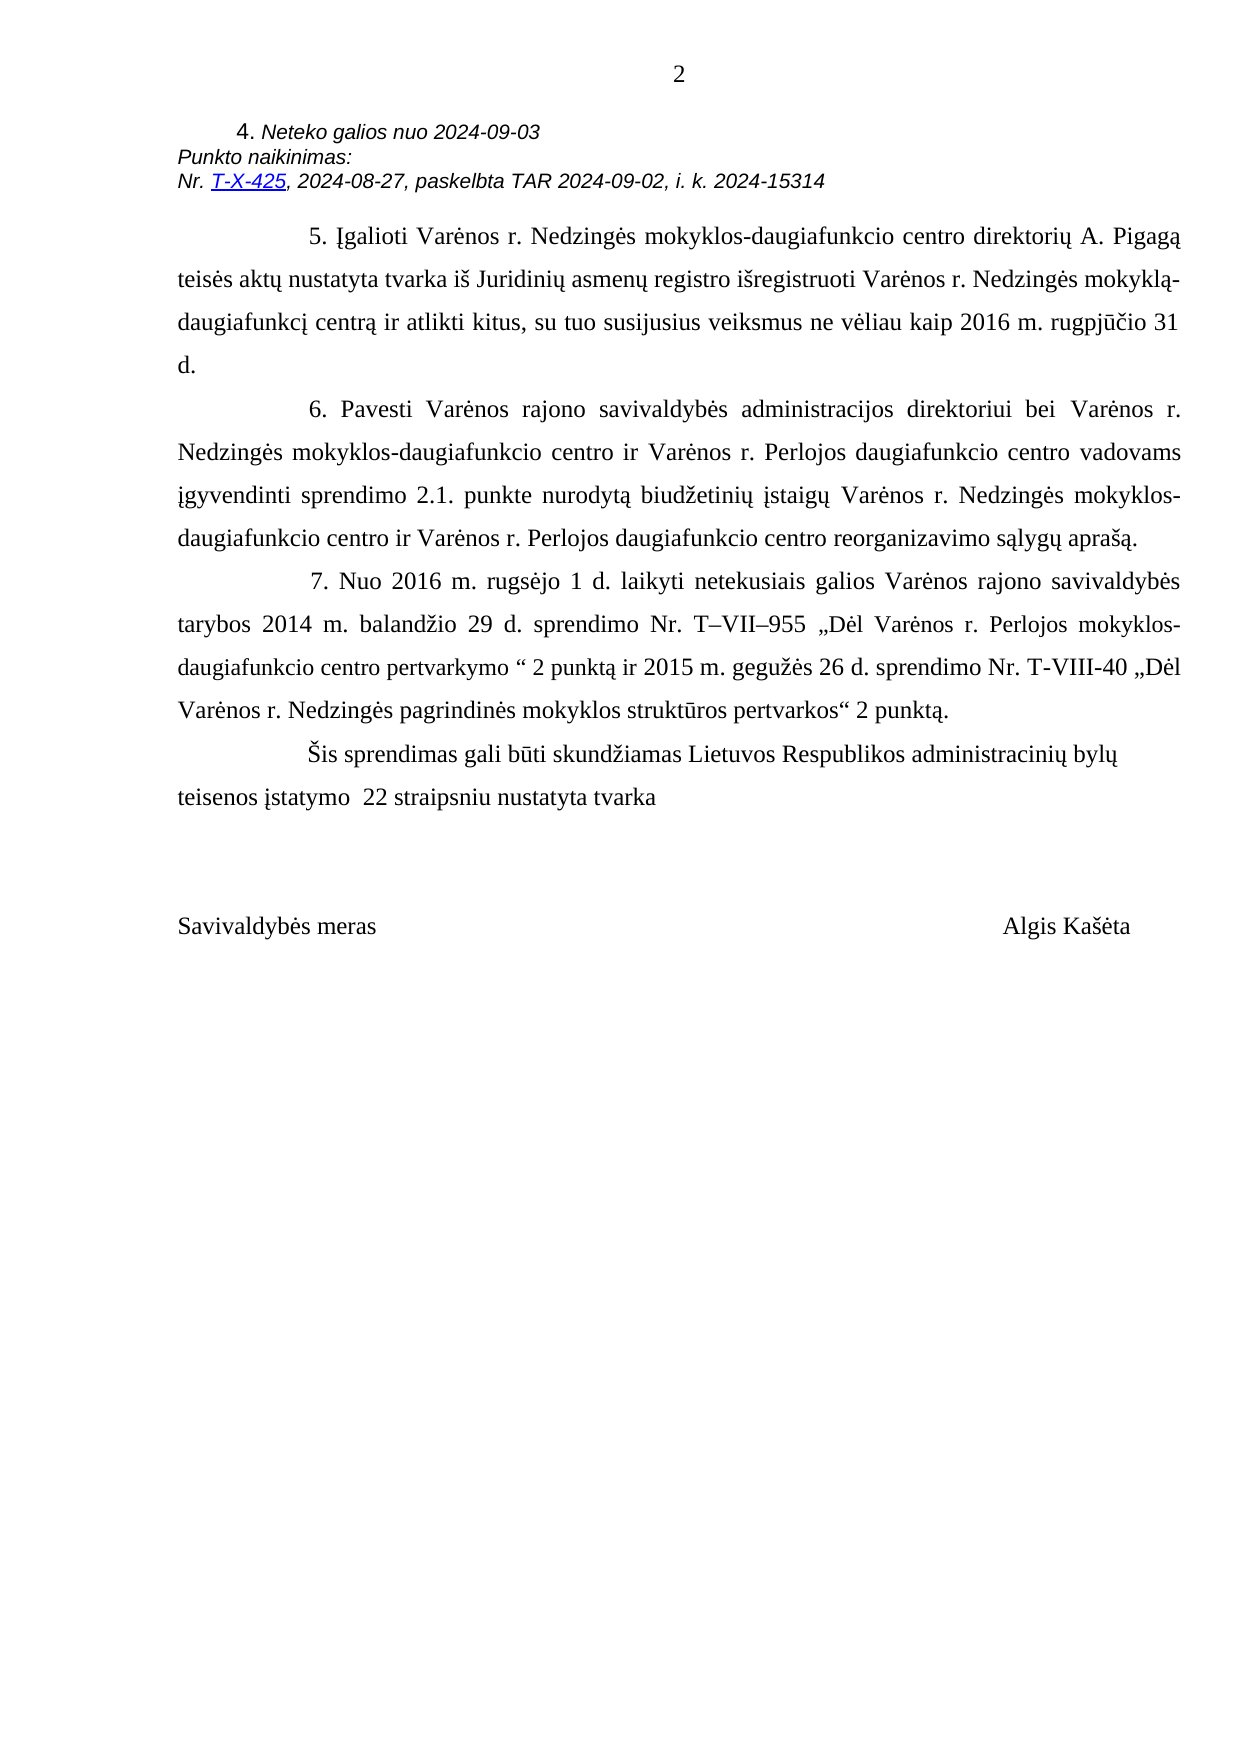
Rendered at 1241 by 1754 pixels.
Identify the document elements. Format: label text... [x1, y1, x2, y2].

text Šis sprendimas gali būti skundžiamas Lietuvos Respublikos administracinių bylų teisenos įstatymo 22 straipsniu nustatyta tvarka [177, 739, 1181, 811]
text 7. Nuo 2016 m. rugsėjo 1 d. laikyti netekusiais galios Varėnos rajono savivaldybės tarybos 2014 m. balandžio 29 d. sprendimo Nr. T–VII–955 „Dėl Varėnos r. Perlojos mokyklos-daugiafunkcio centro pertvarkymo “ 2 punktą ir 2015 m. gegužės 26 d. sprendimo Nr. T-VIII-40 „Dėl Varėnos r. Nedzingės pagrindinės mokyklos struktūros pertvarkos“ 2 punktą. [177, 566, 1181, 724]
text 4. Neteko galios nuo 2024-09-03 [177, 118, 1181, 144]
text 6. Pavesti Varėnos rajono savivaldybės administracijos direktoriui bei Varėnos r. Nedzingės mokyklos-daugiafunkcio centro ir Varėnos r. Perlojos daugiafunkcio centro vadovams įgyvendinti sprendimo 2.1. punkte nurodytą biudžetinių įstaigų Varėnos r. Nedzingės mokyklos-daugiafunkcio centro ir Varėnos r. Perlojos daugiafunkcio centro reorganizavimo sąlygų aprašą. [177, 394, 1181, 552]
subtitle Savivaldybės meras Algis Kašėta [177, 911, 1181, 940]
text Punkto naikinimas: [177, 144, 1181, 168]
text 5. Įgalioti Varėnos r. Nedzingės mokyklos-daugiafunkcio centro direktorių A. Pigagą teisės aktų nustatyta tvarka iš Juridinių asmenų registro išregistruoti Varėnos r. Nedzingės mokyklą-daugiafunkcį centrą ir atlikti kitus, su tuo susijusius veiksmus ne vėliau kaip 2016 m. rugpjūčio 31 d. [177, 221, 1181, 379]
text Nr. T-X-425, 2024-08-27, paskelbta TAR 2024-09-02, i. k. 2024-15314 [177, 168, 1181, 192]
